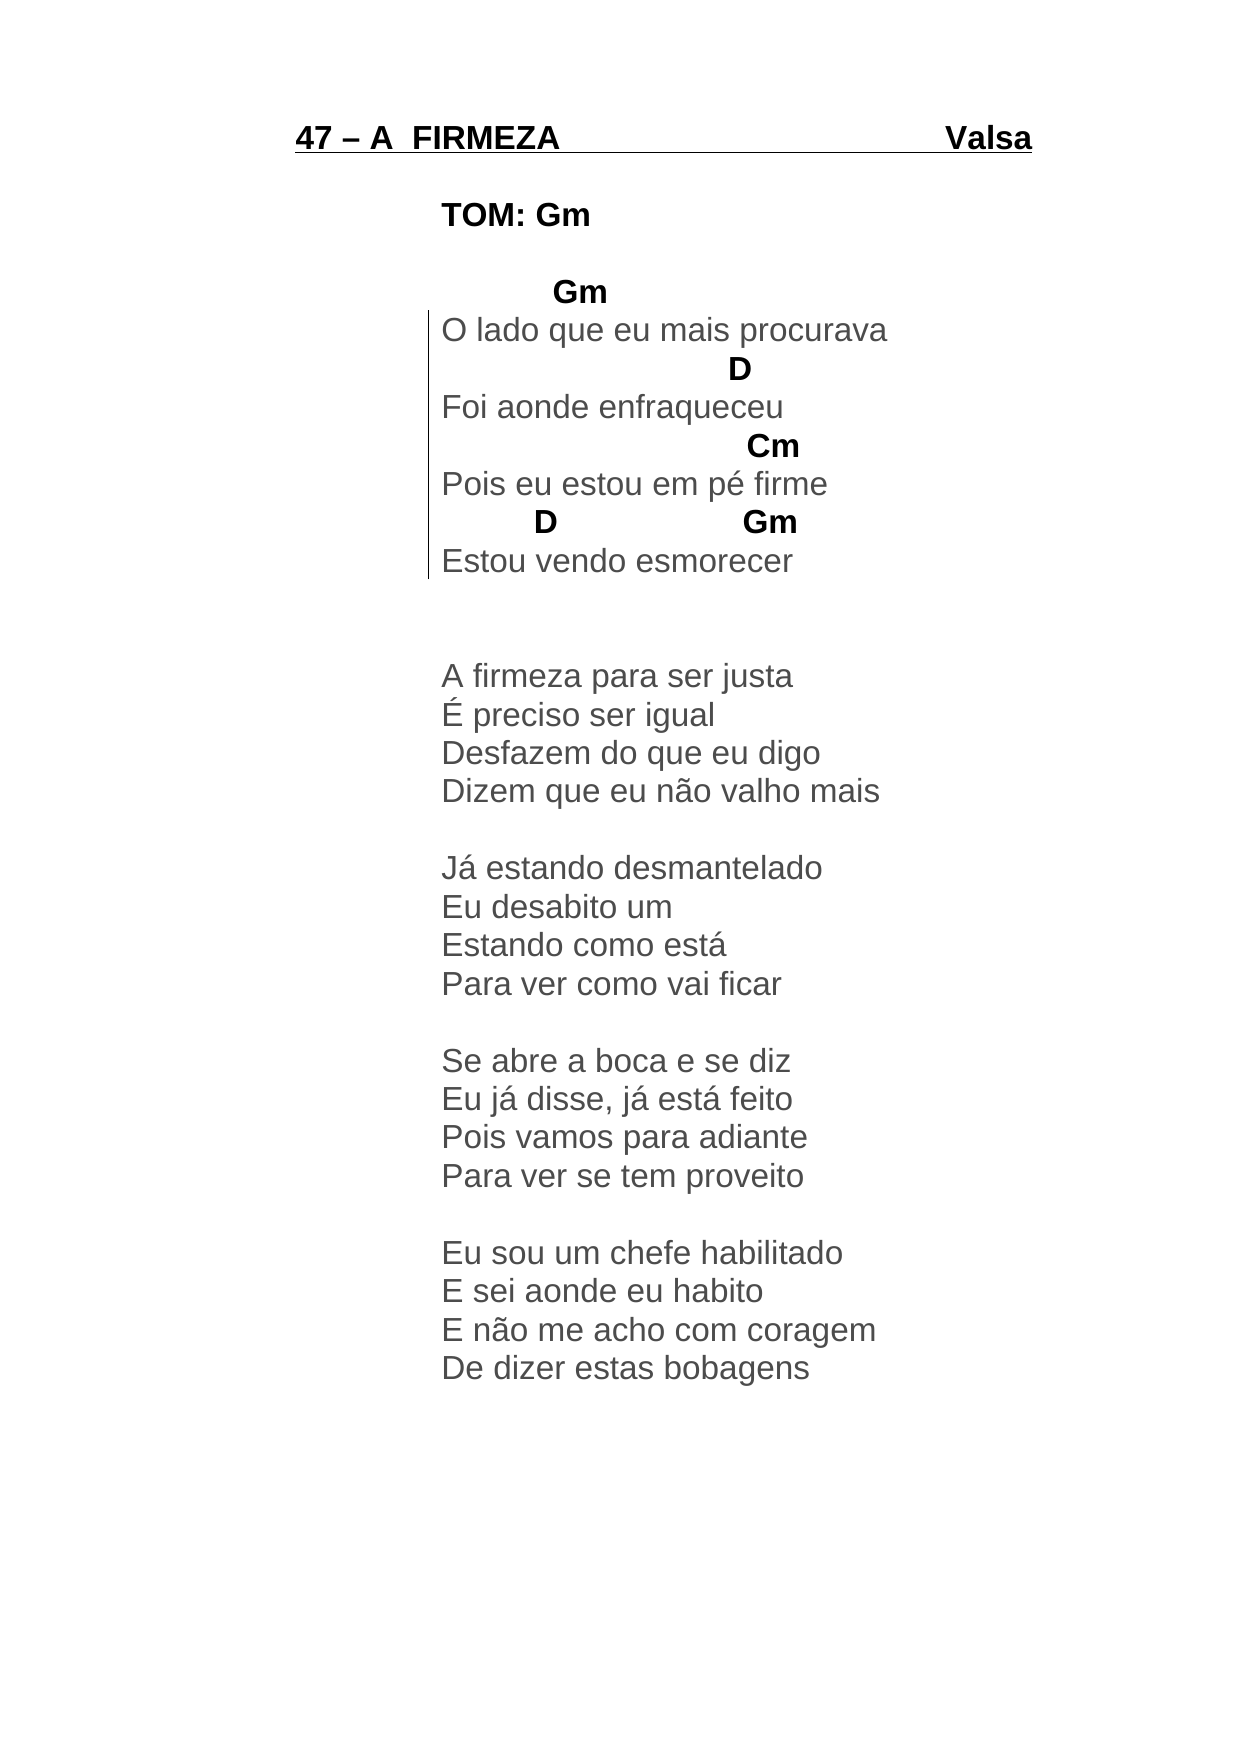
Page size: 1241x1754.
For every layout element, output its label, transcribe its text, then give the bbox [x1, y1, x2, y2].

text Gm [441, 272, 1152, 310]
text De dizer estas bobagens [441, 1348, 1152, 1387]
text Já estando desmantelado [441, 848, 1152, 887]
text Para ver como vai ficar [441, 964, 1152, 1002]
text Cm [429, 426, 1152, 464]
text O lado que eu mais procurava [429, 310, 1152, 349]
text D [429, 349, 1152, 387]
text Foi aonde enfraqueceu [429, 387, 1152, 426]
text Pois eu estou em pé firme [429, 464, 1152, 502]
text TOM: Gm [441, 195, 1152, 233]
text Estando como está [441, 925, 1152, 964]
text É preciso ser igual [441, 695, 1152, 733]
text Pois vamos para adiante [441, 1117, 1152, 1156]
text 47 – A FIRMEZA Valsa [295, 118, 1152, 157]
text Dizem que eu não valho mais [441, 772, 1152, 810]
text Estou vendo esmorecer [429, 541, 1152, 579]
text Desfazem do que eu digo [441, 733, 1152, 772]
text Para ver se tem proveito [441, 1156, 1152, 1194]
text Eu desabito um [441, 887, 1152, 925]
text D Gm [429, 502, 1152, 541]
text E não me acho com coragem [441, 1310, 1152, 1348]
text E sei aonde eu habito [441, 1271, 1152, 1310]
text A firmeza para ser justa [441, 656, 1152, 695]
text Se abre a boca e se diz [441, 1041, 1152, 1079]
text Eu já disse, já está feito [441, 1079, 1152, 1117]
text Eu sou um chefe habilitado [441, 1233, 1152, 1271]
